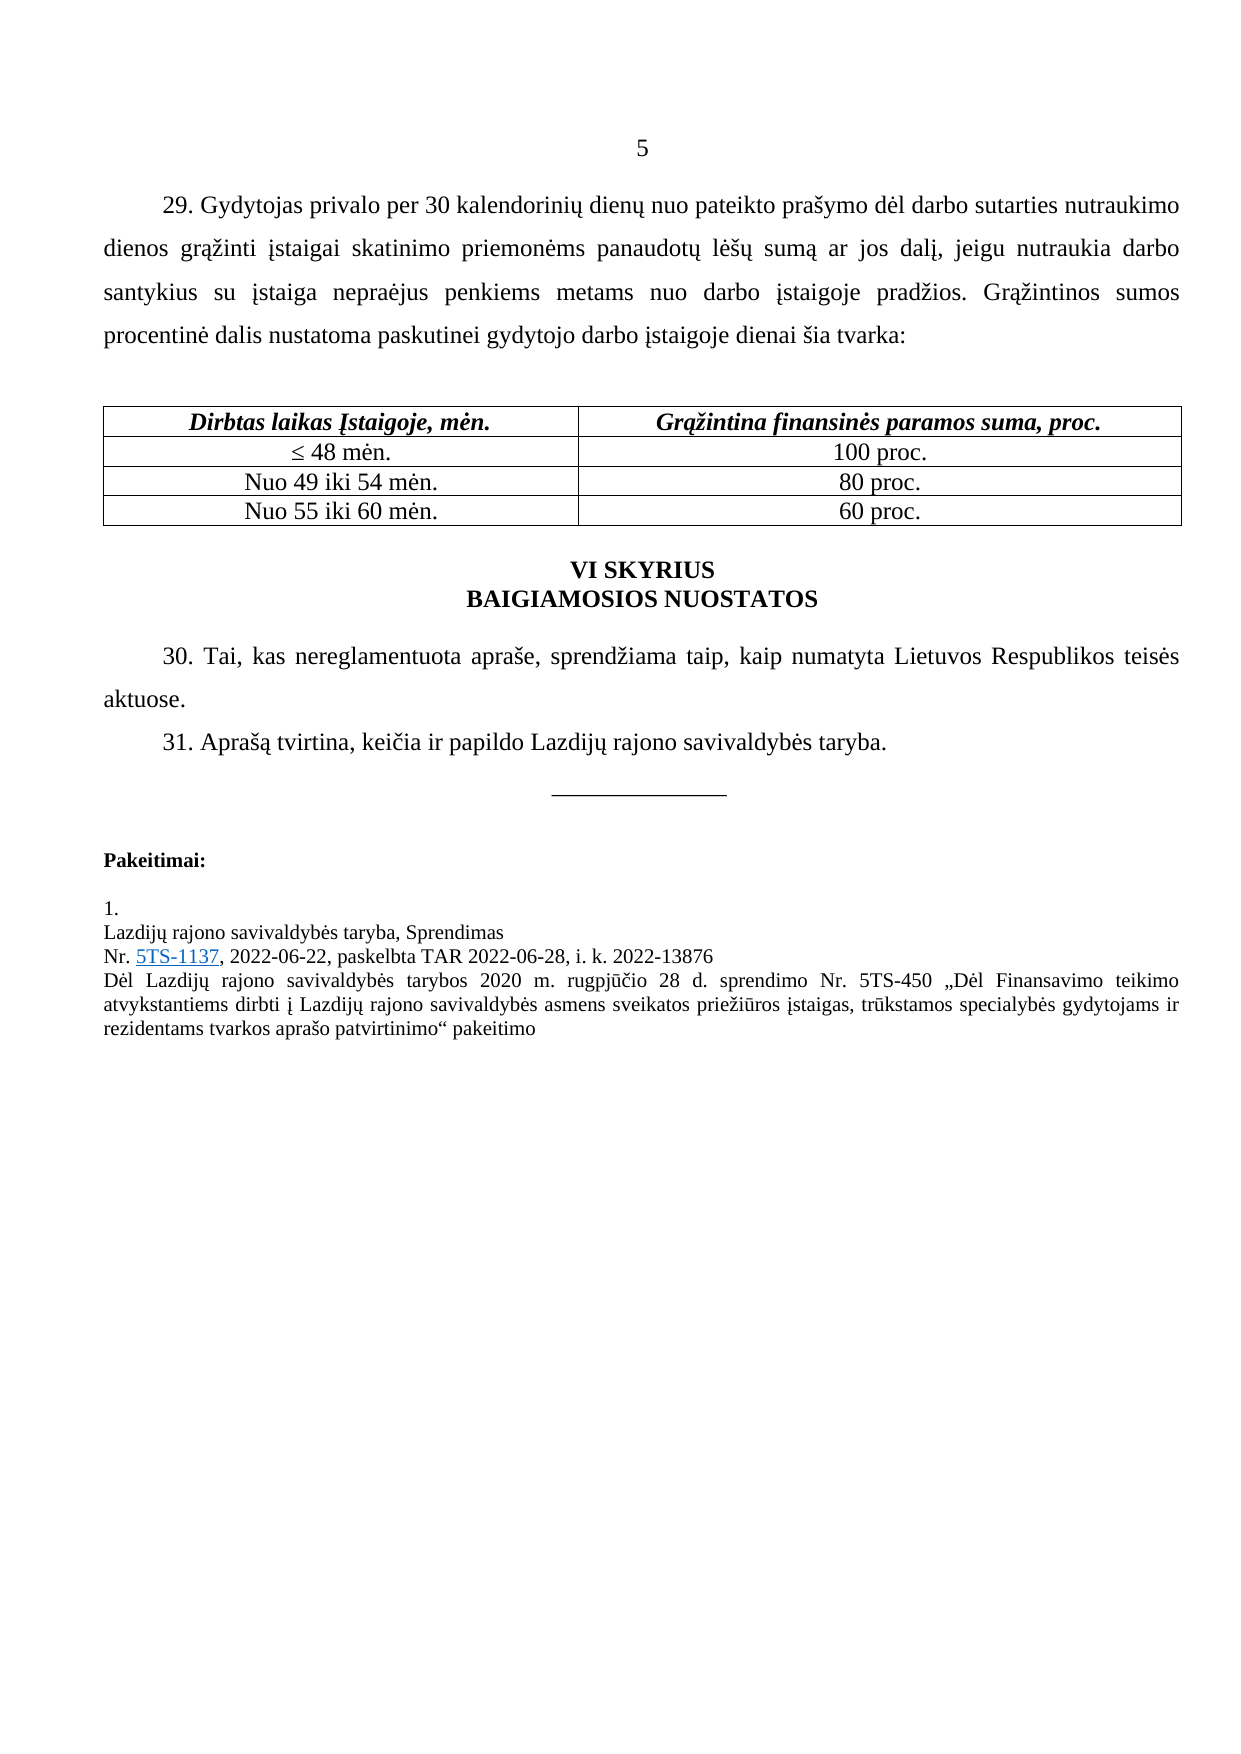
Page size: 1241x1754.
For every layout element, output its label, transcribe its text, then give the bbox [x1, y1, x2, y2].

text Lazdijų rajono savivaldybės taryba, Sprendimas [103, 920, 1181, 944]
table_cell Nuo 55 iki 60 mėn. [104, 496, 578, 525]
text Dėl Lazdijų rajono savivaldybės tarybos 2020 m. rugpjūčio 28 d. sprendimo Nr. 5TS-450 „Dėl Finansavimo teikimo atvykstantiems dirbti į Lazdijų rajono savivaldybės asmens sveikatos priežiūros įstaigas, trūkstamos specialybės gydytojams ir rezidentams tvarkos aprašo patvirtinimo“ pakeitimo [103, 968, 1181, 1040]
text 1. [103, 896, 1181, 920]
text Pakeitimai: [103, 847, 1181, 872]
table_header Dirbtas laikas Įstaigoje, mėn. [104, 407, 578, 436]
table_header Grąžintina finansinės paramos suma, proc. [579, 407, 1181, 436]
text BAIGIAMOSIOS NUOSTATOS [103, 584, 1181, 612]
text Nr. 5TS-1137, 2022-06-22, paskelbta TAR 2022-06-28, i. k. 2022-13876 [103, 944, 1181, 968]
table_cell 100 proc. [579, 437, 1181, 466]
table_cell 80 proc. [579, 467, 1181, 495]
text VI SKYRIUS [103, 555, 1181, 584]
table_cell 60 proc. [579, 496, 1181, 525]
text 31. Aprašą tvirtina, keičia ir papildo Lazdijų rajono savivaldybės taryba. [103, 727, 1181, 756]
table_cell Nuo 49 iki 54 mėn. [104, 467, 578, 495]
text ______________ [103, 771, 1181, 799]
text 29. Gydytojas privalo per 30 kalendorinių dienų nuo pateikto prašymo dėl darbo sutarties nutraukimo dienos grąžinti įstaigai skatinimo priemonėms panaudotų lėšų sumą ar jos dalį, jeigu nutraukia darbo santykius su įstaiga nepraėjus penkiems metams nuo darbo įstaigoje pradžios. Grąžintinos sumos procentinė dalis nustatoma paskutinei gydytojo darbo įstaigoje dienai šia tvarka: [103, 190, 1181, 348]
text 30. Tai, kas nereglamentuota apraše, sprendžiama taip, kaip numatyta Lietuvos Respublikos teisės aktuose. [103, 641, 1181, 713]
table_cell ≤ 48 mėn. [104, 437, 578, 466]
